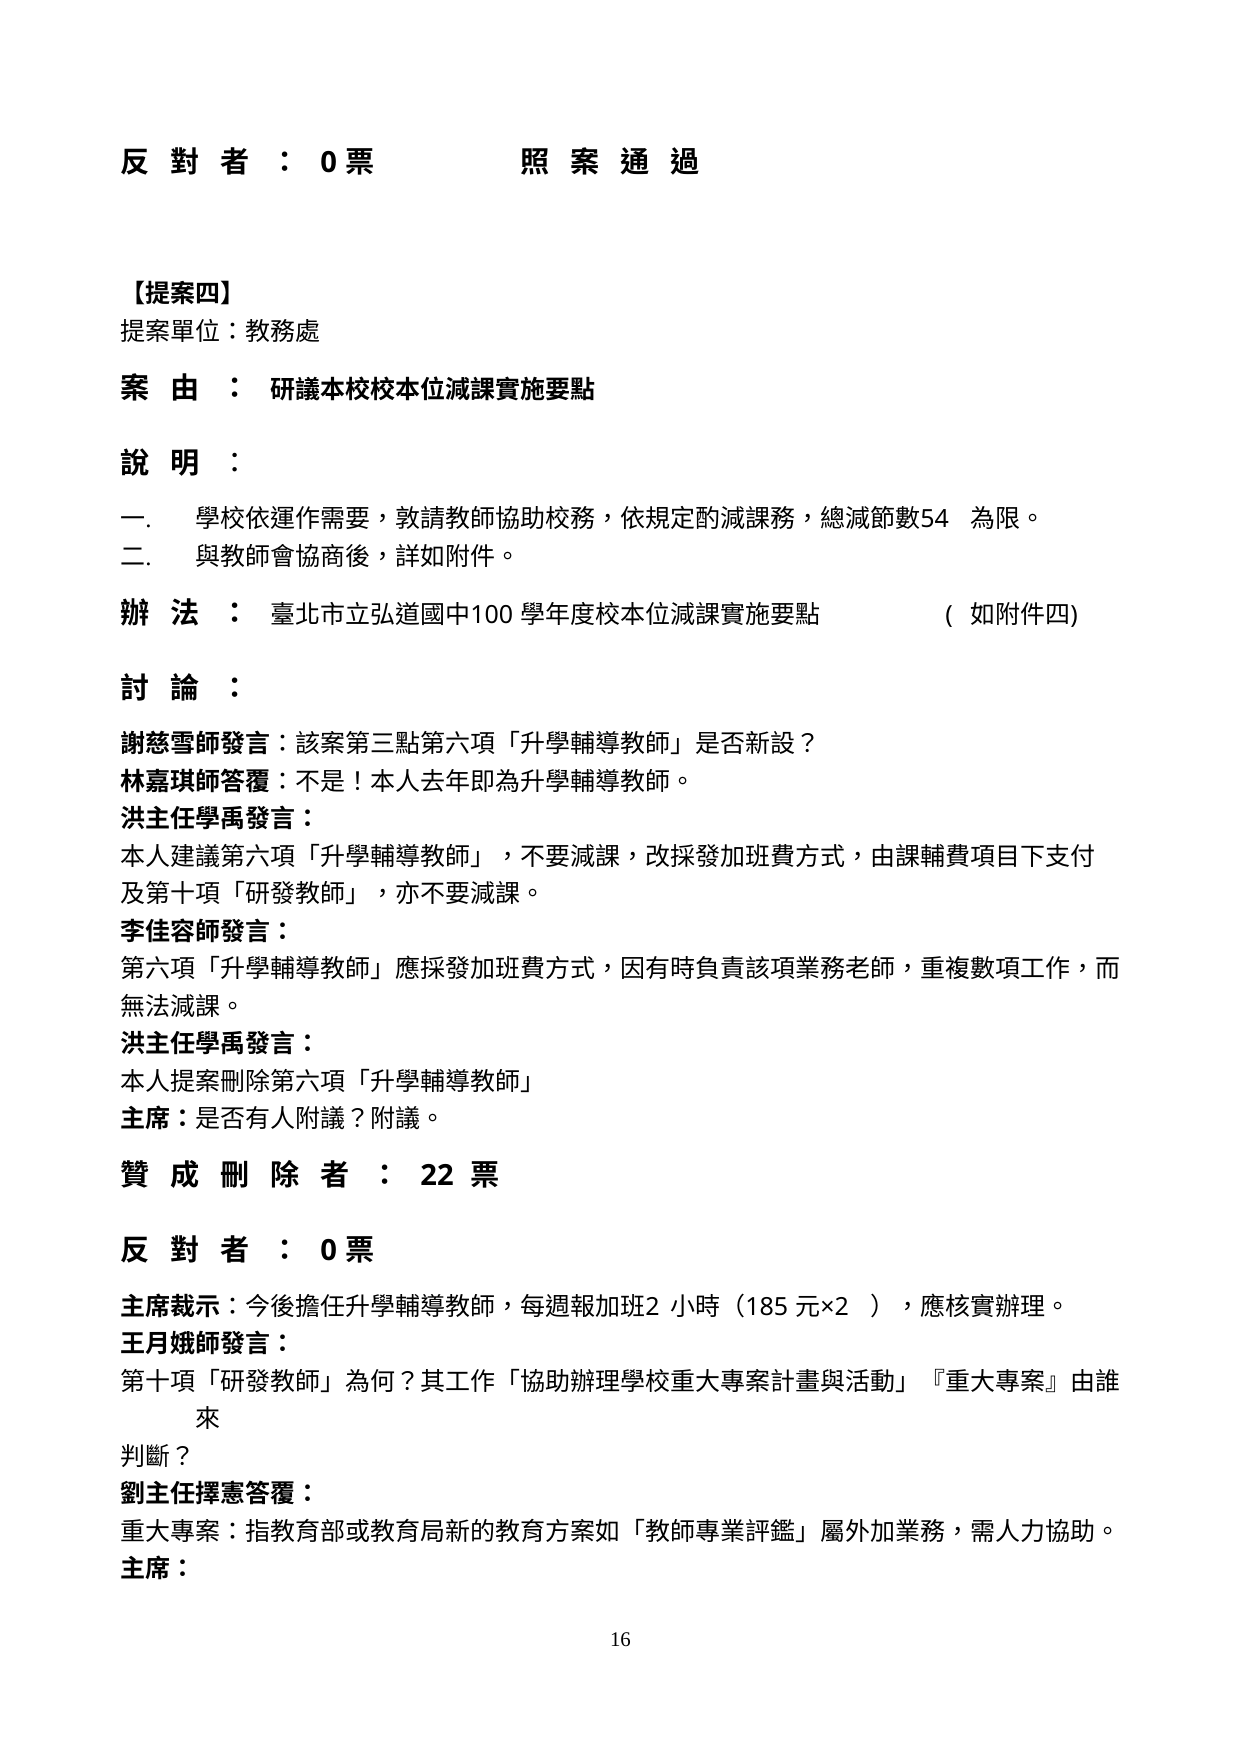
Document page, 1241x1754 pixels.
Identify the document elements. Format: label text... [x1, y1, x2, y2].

text 洪主任學禹發言： [120, 1023, 1120, 1060]
text 無法減課。 [120, 985, 1120, 1023]
text 謝慈雪師發言：該案第三點第六項「升學輔導教師」是否新設？ [120, 723, 1120, 760]
text 辦法：臺北市立弘道國中100學年度校本位減課實施要點 (如附件四) [120, 573, 1120, 648]
list 與教師會協商後，詳如附件。 [120, 535, 1120, 573]
text 洪主任學禹發言： [120, 798, 1120, 835]
text 重大專案：指教育部或教育局新的教育方案如「教師專業評鑑」屬外加業務，需人力協助。 [120, 1510, 1120, 1548]
text 林嘉琪師答覆：不是！本人去年即為升學輔導教師。 [120, 760, 1120, 798]
text 主席：是否有人附議？附議。 [120, 1098, 1120, 1135]
text 贊成刪除者：22票 [120, 1135, 1120, 1210]
text 【提案四】 提案單位：教務處 [120, 273, 1120, 348]
text 判斷？ [120, 1435, 1120, 1473]
text 反對者：0票 照案通過 [120, 123, 1120, 198]
text 反對者：0票 [120, 1210, 1120, 1285]
text 第十項「研發教師」為何？其工作「協助辦理學校重大專案計畫與活動」『重大專案』由誰來 [120, 1360, 1120, 1435]
text 本人提案刪除第六項「升學輔導教師」 [120, 1060, 1120, 1098]
text 及第十項「研發教師」，亦不要減課。 [120, 873, 1120, 910]
text 第六項「升學輔導教師」應採發加班費方式，因有時負責該項業務老師，重複數項工作，而 [120, 948, 1120, 985]
text 劉主任擇憲答覆： [120, 1473, 1120, 1510]
text 李佳容師發言： [120, 910, 1120, 948]
text 王月娥師發言： [120, 1323, 1120, 1360]
text 討論： [120, 648, 1120, 723]
text 主席裁示：今後擔任升學輔導教師，每週報加班2小時（185元×2），應核實辦理。 [120, 1285, 1120, 1323]
text 說明： [120, 423, 1120, 498]
text 本人建議第六項「升學輔導教師」，不要減課，改採發加班費方式，由課輔費項目下支付 [120, 835, 1120, 873]
text 案由：研議本校校本位減課實施要點 [120, 348, 1120, 423]
list 學校依運作需要，敦請教師協助校務，依規定酌減課務，總減節數54為限。 [120, 498, 1120, 535]
text 主席： [120, 1548, 1120, 1585]
